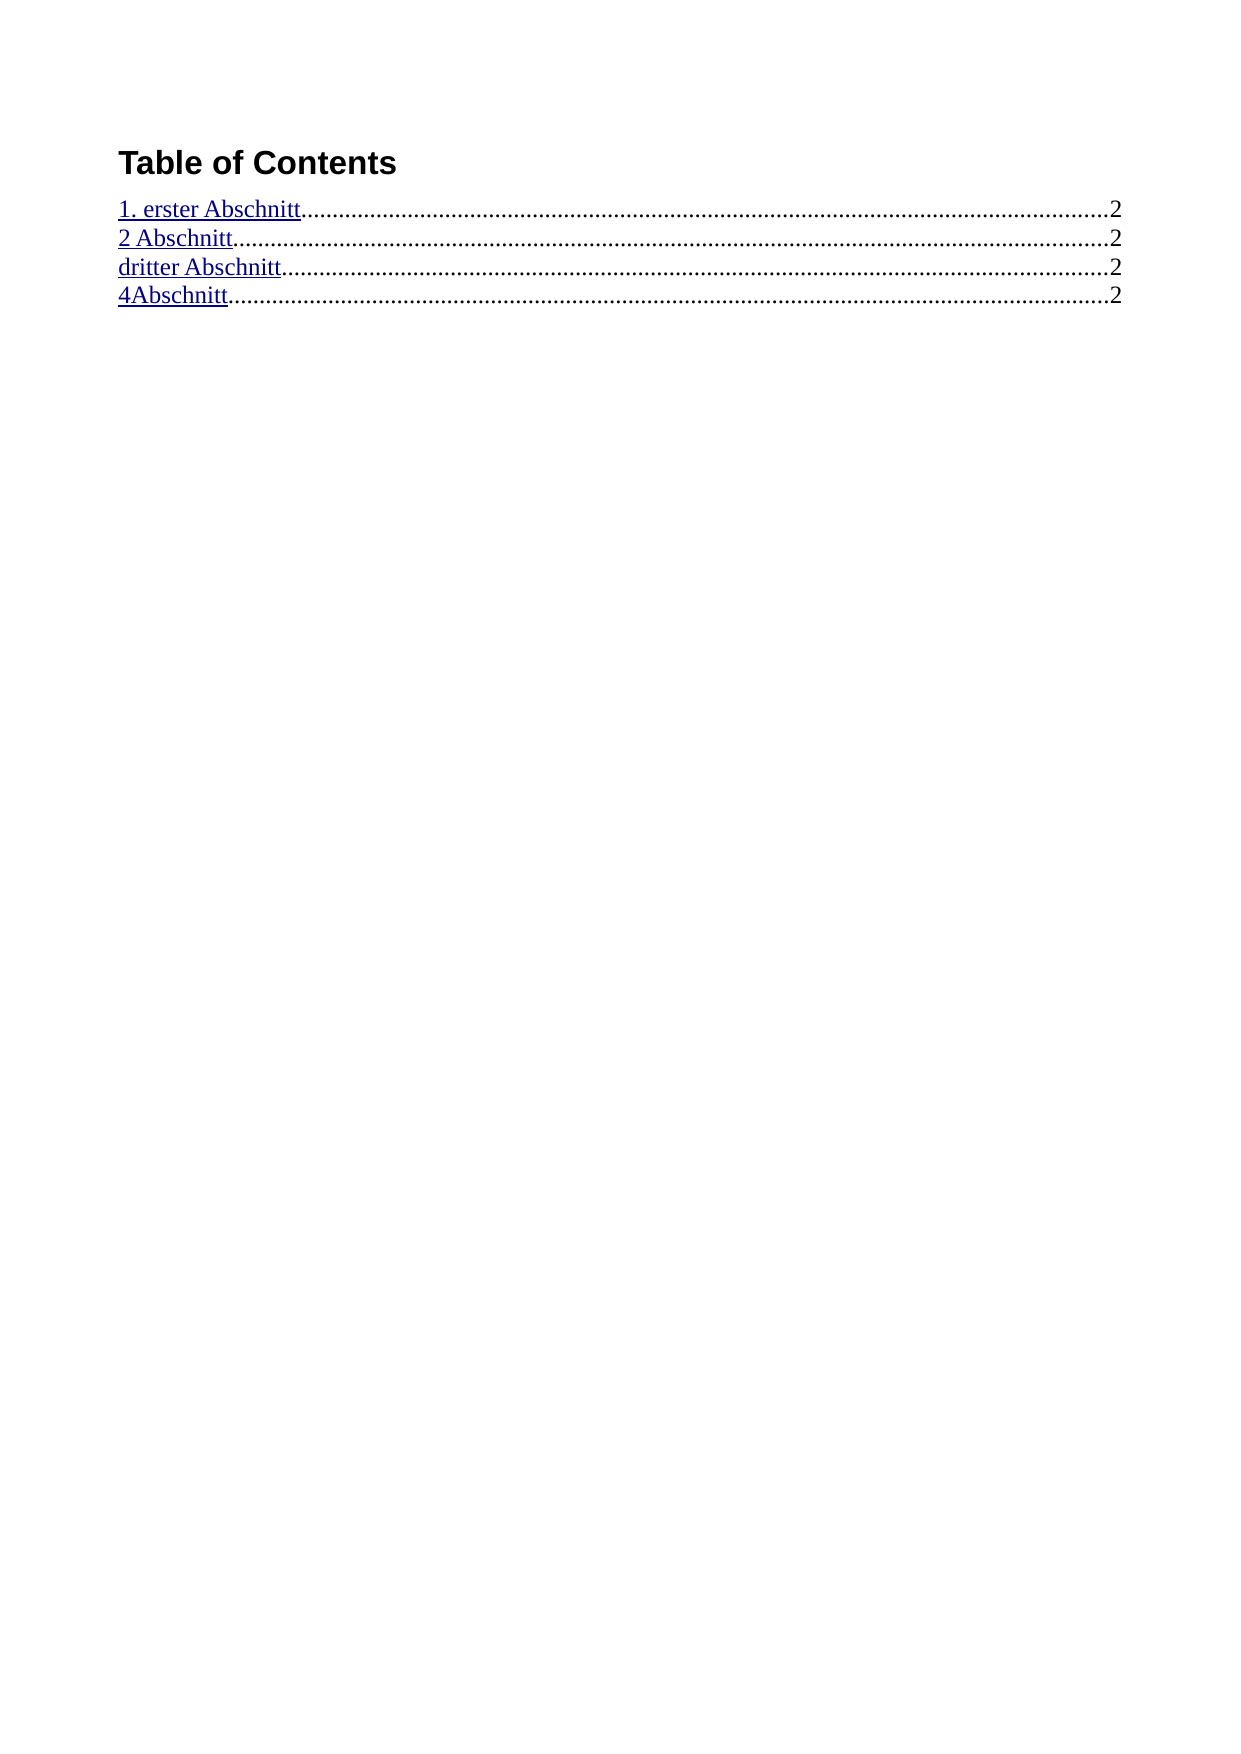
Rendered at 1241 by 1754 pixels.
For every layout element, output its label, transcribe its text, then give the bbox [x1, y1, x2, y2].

text dritter Abschnitt 2 [118, 252, 1122, 280]
text 1. erster Abschnitt 2 [118, 194, 1122, 223]
text 2 Abschnitt 2 [118, 223, 1122, 252]
text 4Abschnitt 2 [118, 280, 1122, 309]
subtitle Table of Contents [118, 143, 1122, 182]
